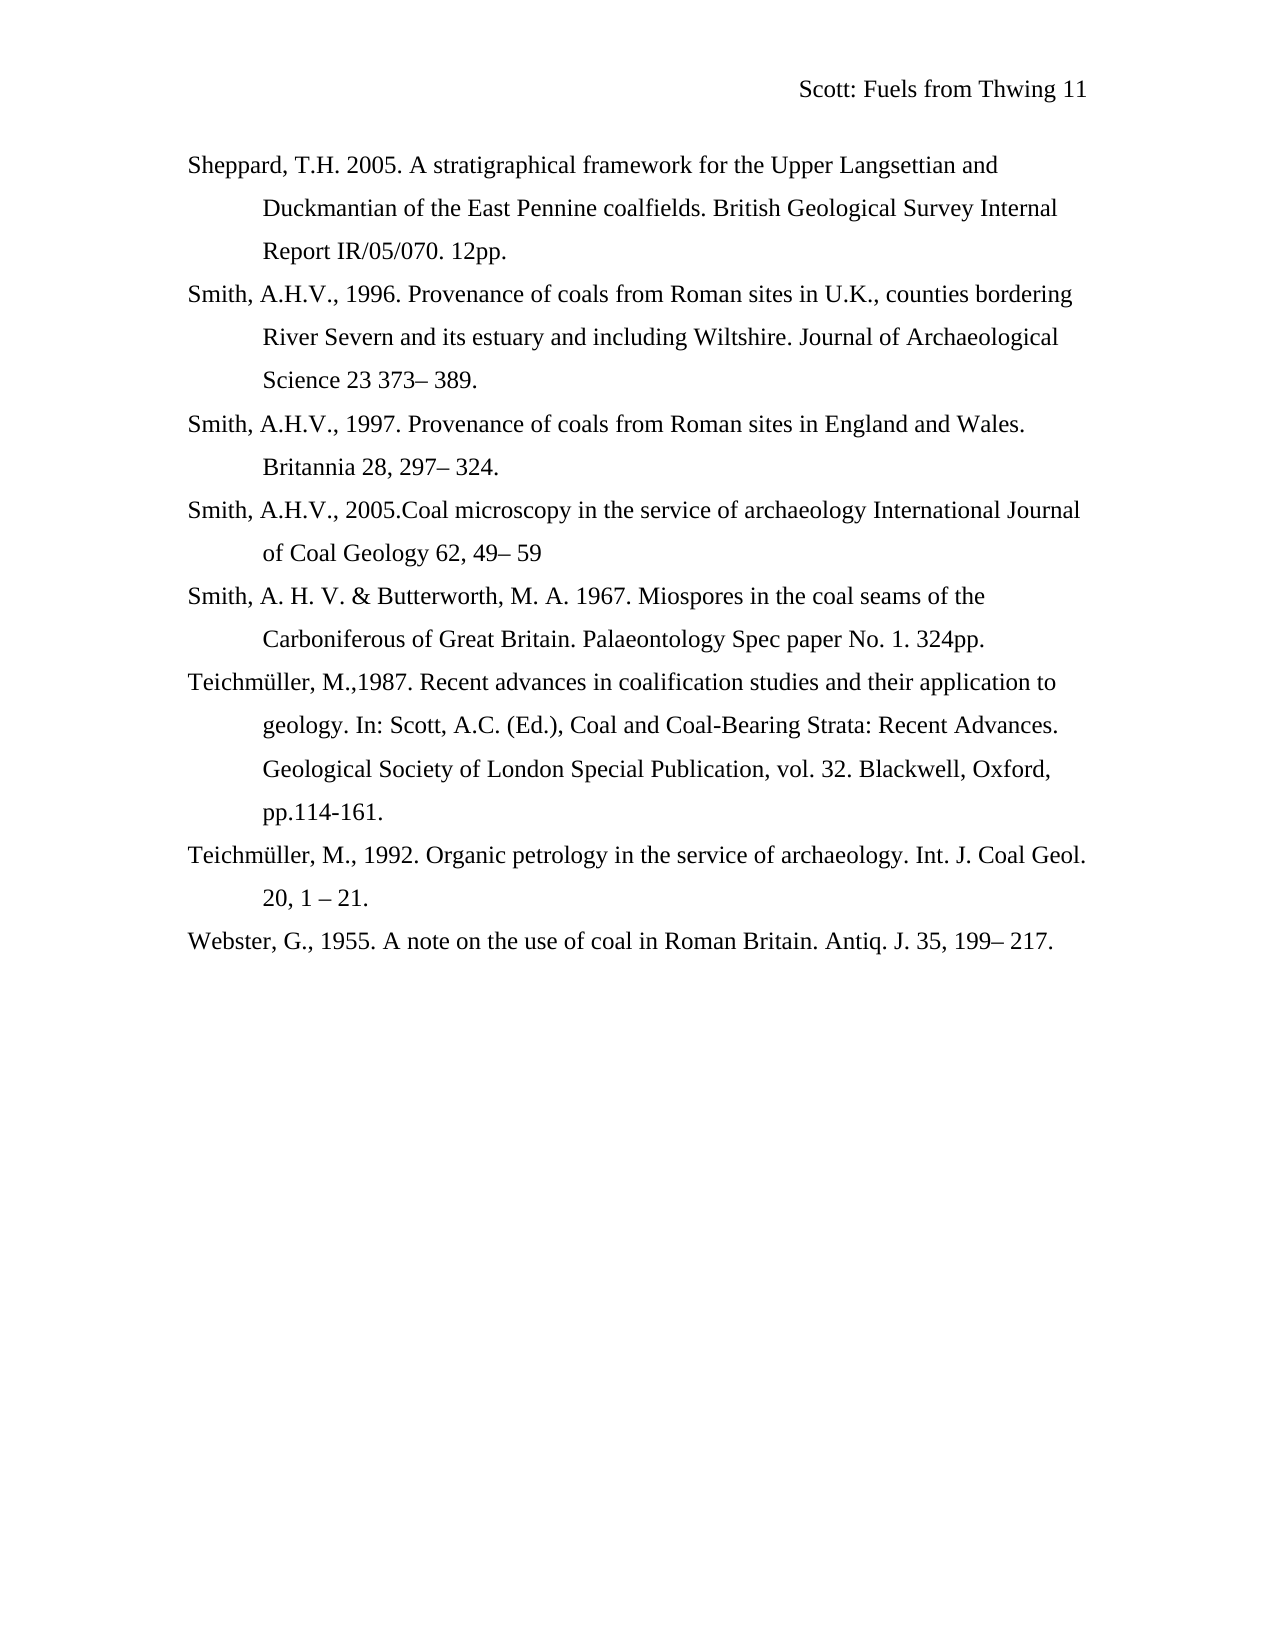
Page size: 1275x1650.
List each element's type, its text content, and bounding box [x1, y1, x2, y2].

text Smith, A.H.V., 2005.Coal microscopy in the service of archaeology International Journal of Coal Geology 62, 49– 59 [187, 495, 1087, 567]
text Sheppard, T.H. 2005. A stratigraphical framework for the Upper Langsettian and Duckmantian of the East Pennine coalfields. British Geological Survey Internal Report IR/05/070. 12pp. [187, 150, 1087, 265]
text Smith, A. H. V. & Butterworth, M. A. 1967. Miospores in the coal seams of the Carboniferous of Great Britain. Palaeontology Spec paper No. 1. 324pp. [187, 581, 1087, 653]
text Teichmüller, M., 1992. Organic petrology in the service of archaeology. Int. J. Coal Geol. 20, 1 – 21. [187, 840, 1087, 912]
text Webster, G., 1955. A note on the use of coal in Roman Britain. Antiq. J. 35, 199– 217. [187, 926, 1087, 955]
text Smith, A.H.V., 1997. Provenance of coals from Roman sites in England and Wales. Britannia 28, 297– 324. [187, 409, 1087, 481]
text Smith, A.H.V., 1996. Provenance of coals from Roman sites in U.K., counties bordering River Severn and its estuary and including Wiltshire. Journal of Archaeological Science 23 373– 389. [187, 279, 1087, 394]
text Teichmüller, M.,1987. Recent advances in coalification studies and their application to geology. In: Scott, A.C. (Ed.), Coal and Coal-Bearing Strata: Recent Advances. Geological Society of London Special Publication, vol. 32. Blackwell, Oxford, pp.114-161. [187, 667, 1087, 826]
